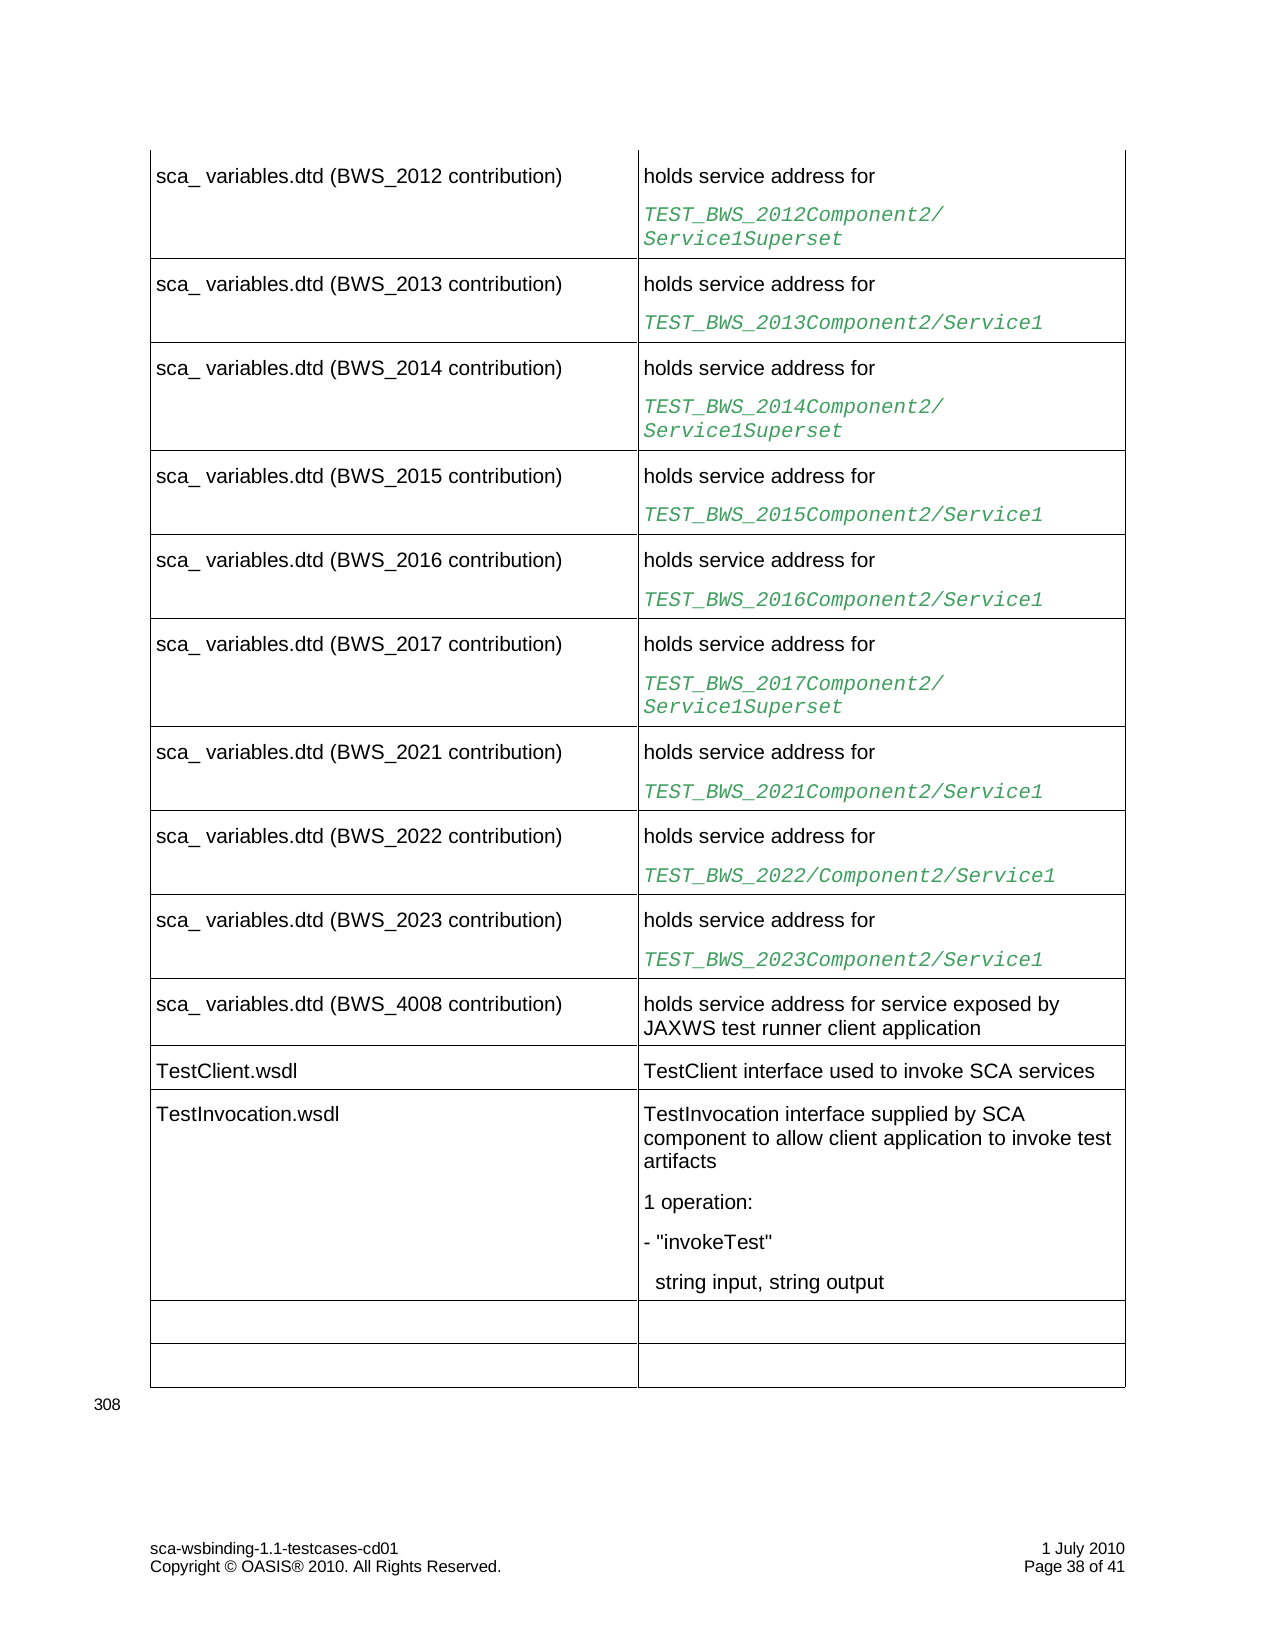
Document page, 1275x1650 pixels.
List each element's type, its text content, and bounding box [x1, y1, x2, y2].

table_cell sca_ variables.dtd (BWS_2023 contribution) [151, 895, 637, 978]
table_cell holds service address for TEST_BWS_2022/Component2/Service1 [639, 811, 1125, 894]
table_cell sca_ variables.dtd (BWS_2014 contribution) [151, 343, 637, 450]
table_cell sca_ variables.dtd (BWS_2015 contribution) [151, 451, 637, 534]
table_cell TestClient interface used to invoke SCA services [639, 1046, 1125, 1089]
table_cell sca_ variables.dtd (BWS_2021 contribution) [151, 727, 637, 810]
table_cell sca_ variables.dtd (BWS_2016 contribution) [151, 535, 637, 618]
table_cell [639, 1301, 1125, 1343]
table_cell holds service address for TEST_BWS_2021Component2/Service1 [639, 727, 1125, 810]
table_cell sca_ variables.dtd (BWS_2012 contribution) [151, 150, 637, 258]
table_cell holds service address for TEST_BWS_2012Component2/Service1Superset [639, 150, 1125, 258]
table_cell holds service address for service exposed by JAXWS test runner client application [639, 979, 1125, 1045]
table_cell [639, 1344, 1125, 1387]
table_cell sca_ variables.dtd (BWS_2013 contribution) [151, 259, 637, 342]
table_cell holds service address for TEST_BWS_2013Component2/Service1 [639, 259, 1125, 342]
table_cell [151, 1301, 637, 1343]
table_cell sca_ variables.dtd (BWS_4008 contribution) [151, 979, 637, 1045]
table_cell TestInvocation.wsdl [151, 1090, 637, 1300]
table_cell TestInvocation interface supplied by SCA component to allow client application to invoke test artifacts 1 operation: - "invokeTest" string input, string output [639, 1090, 1125, 1300]
table_cell [151, 1344, 637, 1387]
table_cell holds service address for TEST_BWS_2014Component2/Service1Superset [639, 343, 1125, 450]
table_cell holds service address for TEST_BWS_2015Component2/Service1 [639, 451, 1125, 534]
table_cell TestClient.wsdl [151, 1046, 637, 1089]
table_cell holds service address for TEST_BWS_2016Component2/Service1 [639, 535, 1125, 618]
table_cell sca_ variables.dtd (BWS_2022 contribution) [151, 811, 637, 894]
table_cell holds service address for TEST_BWS_2023Component2/Service1 [639, 895, 1125, 978]
table_cell holds service address for TEST_BWS_2017Component2/Service1Superset [639, 619, 1125, 726]
table_cell sca_ variables.dtd (BWS_2017 contribution) [151, 619, 637, 726]
